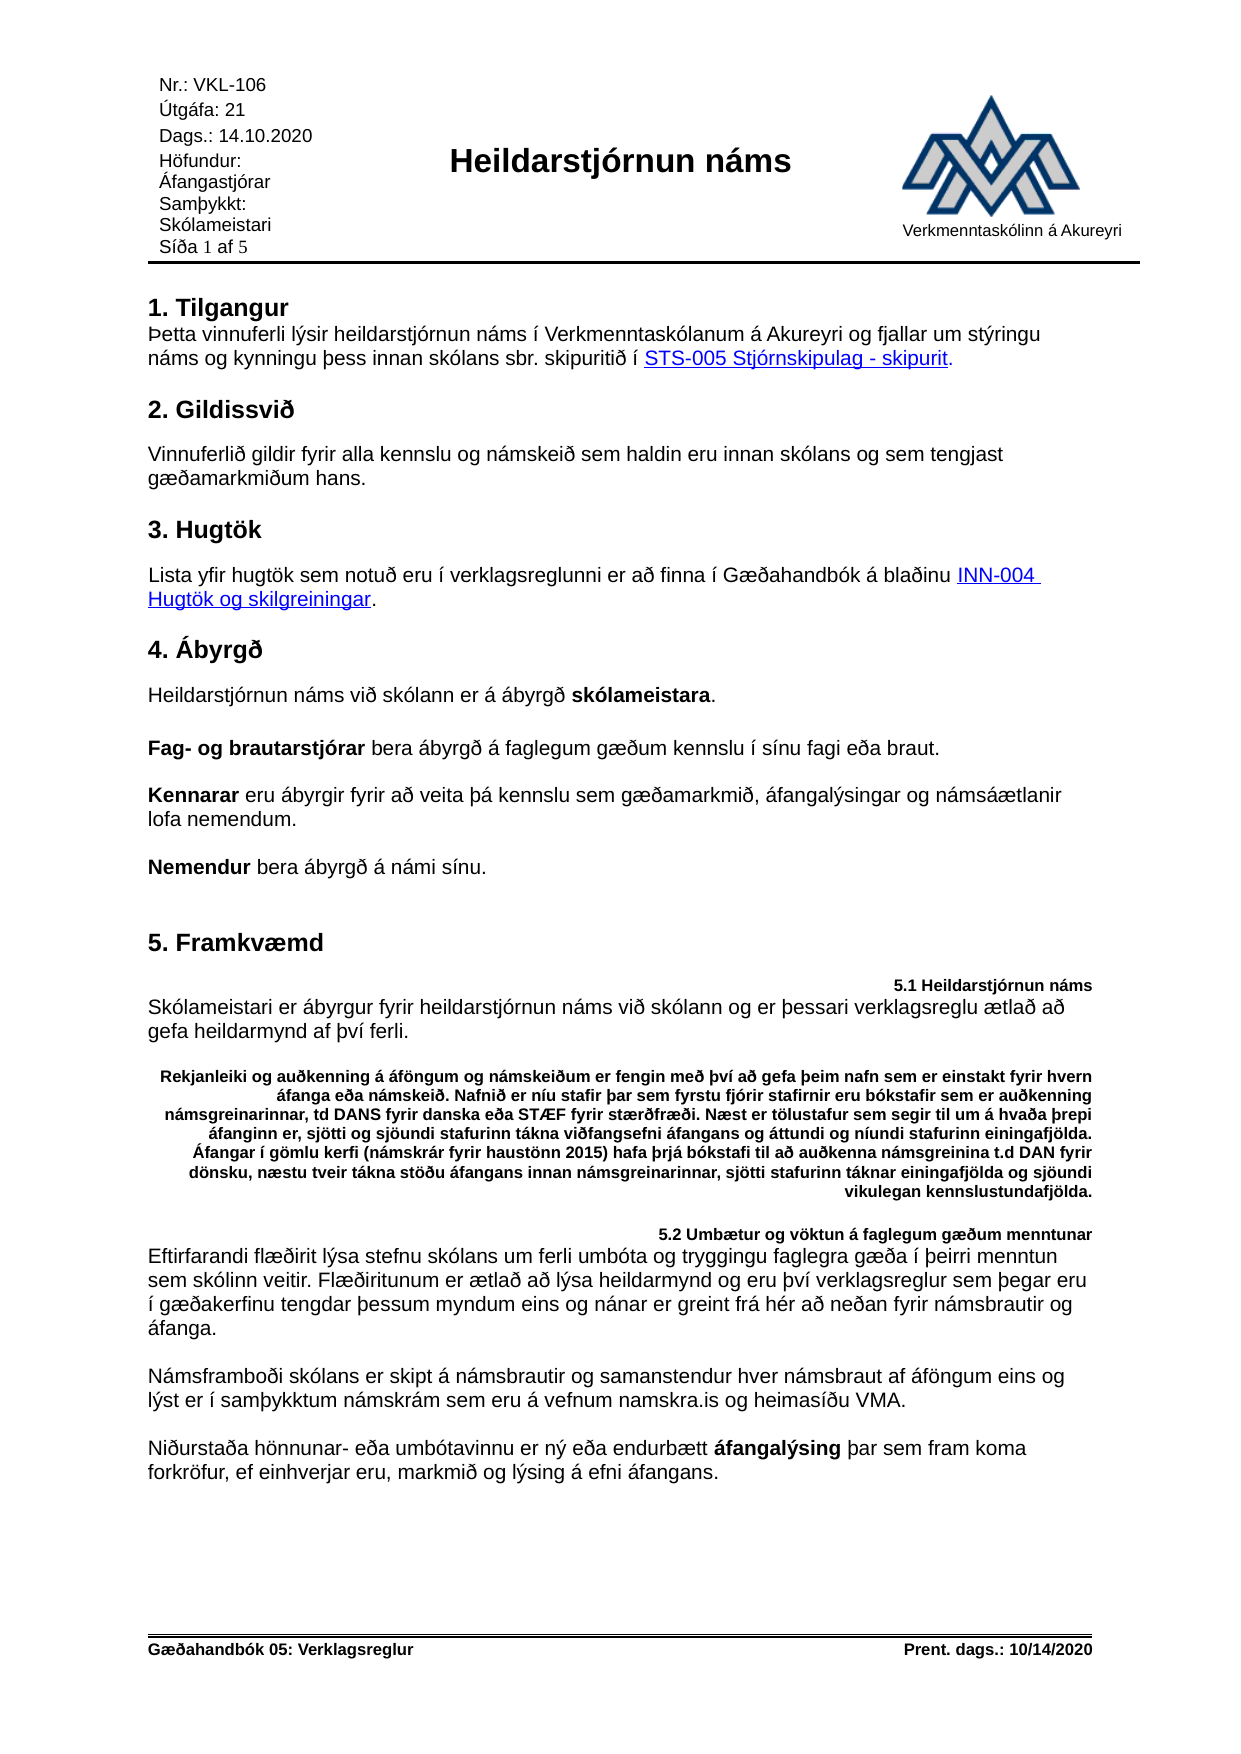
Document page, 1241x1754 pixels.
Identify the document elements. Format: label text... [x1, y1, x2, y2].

text Kennarar eru ábyrgir fyrir að veita þá kennslu sem gæðamarkmið, áfangalýsingar og námsáætlanir lofa nemendum. [148, 783, 1092, 831]
subtitle 1. Tilgangur [148, 293, 1092, 322]
text Fag- og brautarstjórar bera ábyrgð á faglegum gæðum kennslu í sínu fagi eða braut. [148, 735, 1092, 759]
subtitle 2. Gildissvið [148, 395, 1092, 423]
text Þetta vinnuferli lýsir heildarstjórnun náms í Verkmenntaskólanum á Akureyri og fjallar um stýringu náms og kynningu þess innan skólans sbr. skipuritið í STS-005 Stjórnskipulag - skipurit. [148, 322, 1092, 370]
text Vinnuferlið gildir fyrir alla kennslu og námskeið sem haldin eru innan skólans og sem tengjast gæðamarkmiðum hans. [148, 442, 1092, 490]
subtitle 3. Hugtök [148, 515, 1092, 544]
text Skólameistari er ábyrgur fyrir heildarstjórnun náms við skólann og er þessari verklagsreglu ætlað að gefa heildarmynd af því ferli. [148, 995, 1092, 1043]
subtitle 4. Ábyrgð [148, 635, 1092, 664]
text Heildarstjórnun náms við skólann er á ábyrgð skólameistara. [148, 683, 1092, 707]
subtitle Rekjanleiki og auðkenning á áföngum og námskeiðum er fengin með því að gefa þeim nafn sem er einstakt fyrir hvern áfanga eða námskeið. Nafnið er níu stafir þar sem fyrstu fjórir stafirnir eru bókstafir sem er auðkenning námsgreinarinnar, td DANS fyrir danska eða STÆF fyrir stærðfræði. Næst er tölustafur sem segir til um á hvaða þrepi áfanginn er, sjötti og sjöundi stafurinn tákna viðfangsefni áfangans og áttundi og níundi stafurinn einingafjölda. [148, 1067, 1092, 1143]
subtitle Áfangar í gömlu kerfi (námskrár fyrir haustönn 2015) hafa þrjá bókstafi til að auðkenna námsgreinina t.d DAN fyrir dönsku, næstu tveir tákna stöðu áfangans innan námsgreinarinnar, sjötti stafurinn táknar einingafjölda og sjöundi vikulegan kennslustundafjölda. [148, 1143, 1092, 1201]
text Nemendur bera ábyrgð á námi sínu. [148, 855, 1092, 879]
subtitle 5.1 Heildarstjórnun náms [148, 976, 1092, 995]
subtitle 5. Framkvæmd [148, 928, 1092, 957]
text Lista yfir hugtök sem notuð eru í verklagsreglunni er að finna í Gæðahandbók á blaðinu INN-004 Hugtök og skilgreiningar. [148, 562, 1092, 610]
text Eftirfarandi flæðirit lýsa stefnu skólans um ferli umbóta og tryggingu faglegra gæða í þeirri menntun sem skólinn veitir. Flæðiritunum er ætlað að lýsa heildarmynd og eru því verklagsreglur sem þegar eru í gæðakerfinu tengdar þessum myndum eins og nánar er greint frá hér að neðan fyrir námsbrautir og áfanga. [148, 1244, 1092, 1340]
text Niðurstaða hönnunar- eða umbótavinnu er ný eða endurbætt áfangalýsing þar sem fram koma forkröfur, ef einhverjar eru, markmið og lýsing á efni áfangans. [148, 1436, 1092, 1483]
subtitle 5.2 Umbætur og vöktun á faglegum gæðum menntunar [148, 1225, 1092, 1244]
text Námsframboði skólans er skipt á námsbrautir og samanstendur hver námsbraut af áföngum eins og lýst er í samþykktum námskrám sem eru á vefnum namskra.is og heimasíðu VMA. [148, 1364, 1092, 1412]
